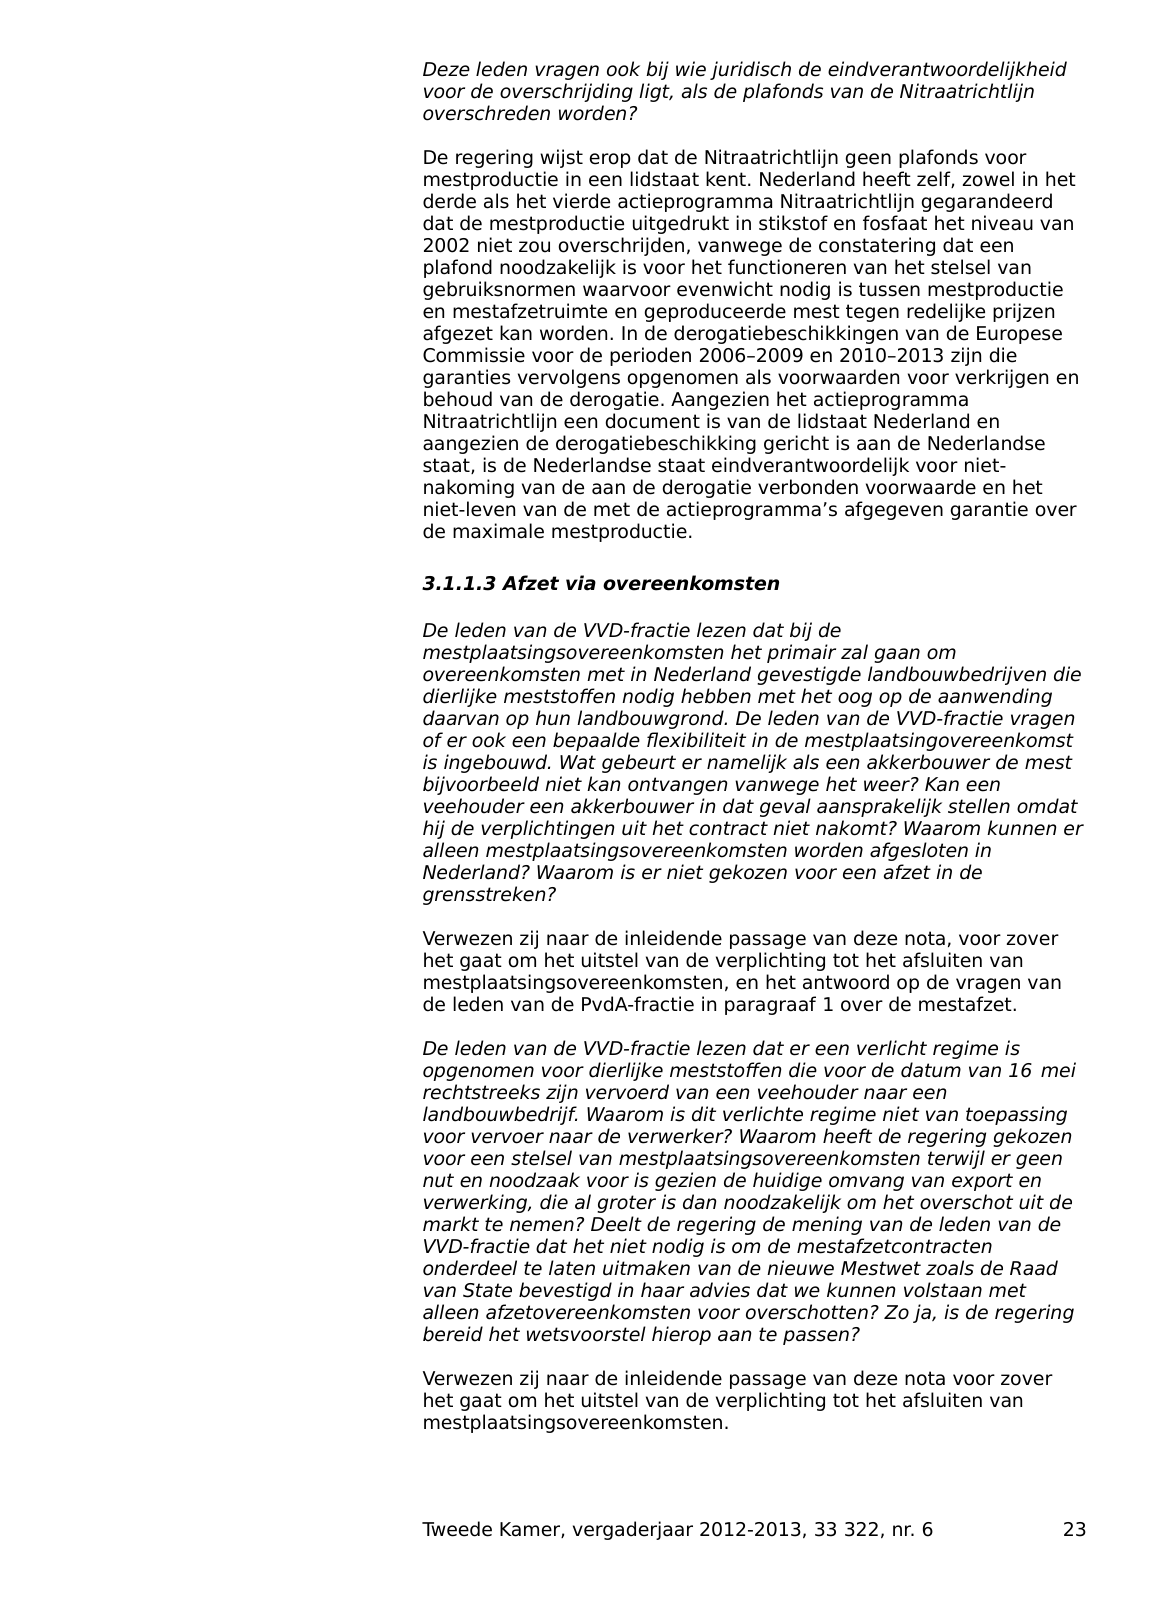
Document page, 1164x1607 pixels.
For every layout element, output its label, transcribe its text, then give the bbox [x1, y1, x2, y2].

text Verwezen zij naar de inleidende passage van deze nota voor zover het gaat om het uitstel van de verplichting tot het afsluiten van mestplaatsingsovereenkomsten. [422, 1368, 1087, 1434]
subtitle 3.1.1.3 Afzet via overeenkomsten [422, 573, 1087, 595]
text Deze leden vragen ook bij wie juridisch de eindverantwoordelijkheid voor de overschrijding ligt, als de plafonds van de Nitraatrichtlijn overschreden worden? [422, 59, 1087, 125]
text De leden van de VVD-fractie lezen dat er een verlicht regime is opgenomen voor dierlijke meststoffen die voor de datum van 16 mei rechtstreeks zijn vervoerd van een veehouder naar een landbouwbedrijf. Waarom is dit verlichte regime niet van toepassing voor vervoer naar de verwerker? Waarom heeft de regering gekozen voor een stelsel van mestplaatsingsovereenkomsten terwijl er geen nut en noodzaak voor is gezien de huidige omvang van export en verwerking, die al groter is dan noodzakelijk om het overschot uit de markt te nemen? Deelt de regering de mening van de leden van de VVD-fractie dat het niet nodig is om de mestafzetcontracten onderdeel te laten uitmaken van de nieuwe Mestwet zoals de Raad van State bevestigd in haar advies dat we kunnen volstaan met alleen afzetovereenkomsten voor overschotten? Zo ja, is de regering bereid het wetsvoorstel hierop aan te passen? [422, 1038, 1087, 1346]
text De leden van de VVD-fractie lezen dat bij de mestplaatsingsovereenkomsten het primair zal gaan om overeenkomsten met in Nederland gevestigde landbouwbedrijven die dierlijke meststoffen nodig hebben met het oog op de aanwending daarvan op hun landbouwgrond. De leden van de VVD-fractie vragen of er ook een bepaalde flexibiliteit in de mestplaatsingovereenkomst is ingebouwd. Wat gebeurt er namelijk als een akkerbouwer de mest bijvoorbeeld niet kan ontvangen vanwege het weer? Kan een veehouder een akkerbouwer in dat geval aansprakelijk stellen omdat hij de verplichtingen uit het contract niet nakomt? Waarom kunnen er alleen mestplaatsingsovereenkomsten worden afgesloten in Nederland? Waarom is er niet gekozen voor een afzet in de grensstreken? [422, 620, 1087, 906]
text Verwezen zij naar de inleidende passage van deze nota, voor zover het gaat om het uitstel van de verplichting tot het afsluiten van mestplaatsingsovereenkomsten, en het antwoord op de vragen van de leden van de PvdA-fractie in paragraaf 1 over de mestafzet. [422, 928, 1087, 1016]
text De regering wijst erop dat de Nitraatrichtlijn geen plafonds voor mestproductie in een lidstaat kent. Nederland heeft zelf, zowel in het derde als het vierde actieprogramma Nitraatrichtlijn gegarandeerd dat de mestproductie uitgedrukt in stikstof en fosfaat het niveau van 2002 niet zou overschrijden, vanwege de constatering dat een plafond noodzakelijk is voor het functioneren van het stelsel van gebruiksnormen waarvoor evenwicht nodig is tussen mestproductie en mestafzetruimte en geproduceerde mest tegen redelijke prijzen afgezet kan worden. In de derogatiebeschikkingen van de Europese Commissie voor de perioden 2006–2009 en 2010–2013 zijn die garanties vervolgens opgenomen als voorwaarden voor verkrijgen en behoud van de derogatie. Aangezien het actieprogramma Nitraatrichtlijn een document is van de lidstaat Nederland en aangezien de derogatiebeschikking gericht is aan de Nederlandse staat, is de Nederlandse staat eindverantwoordelijk voor niet-nakoming van de aan de derogatie verbonden voorwaarde en het niet-leven van de met de actieprogramma’s afgegeven garantie over de maximale mestproductie. [422, 147, 1087, 543]
